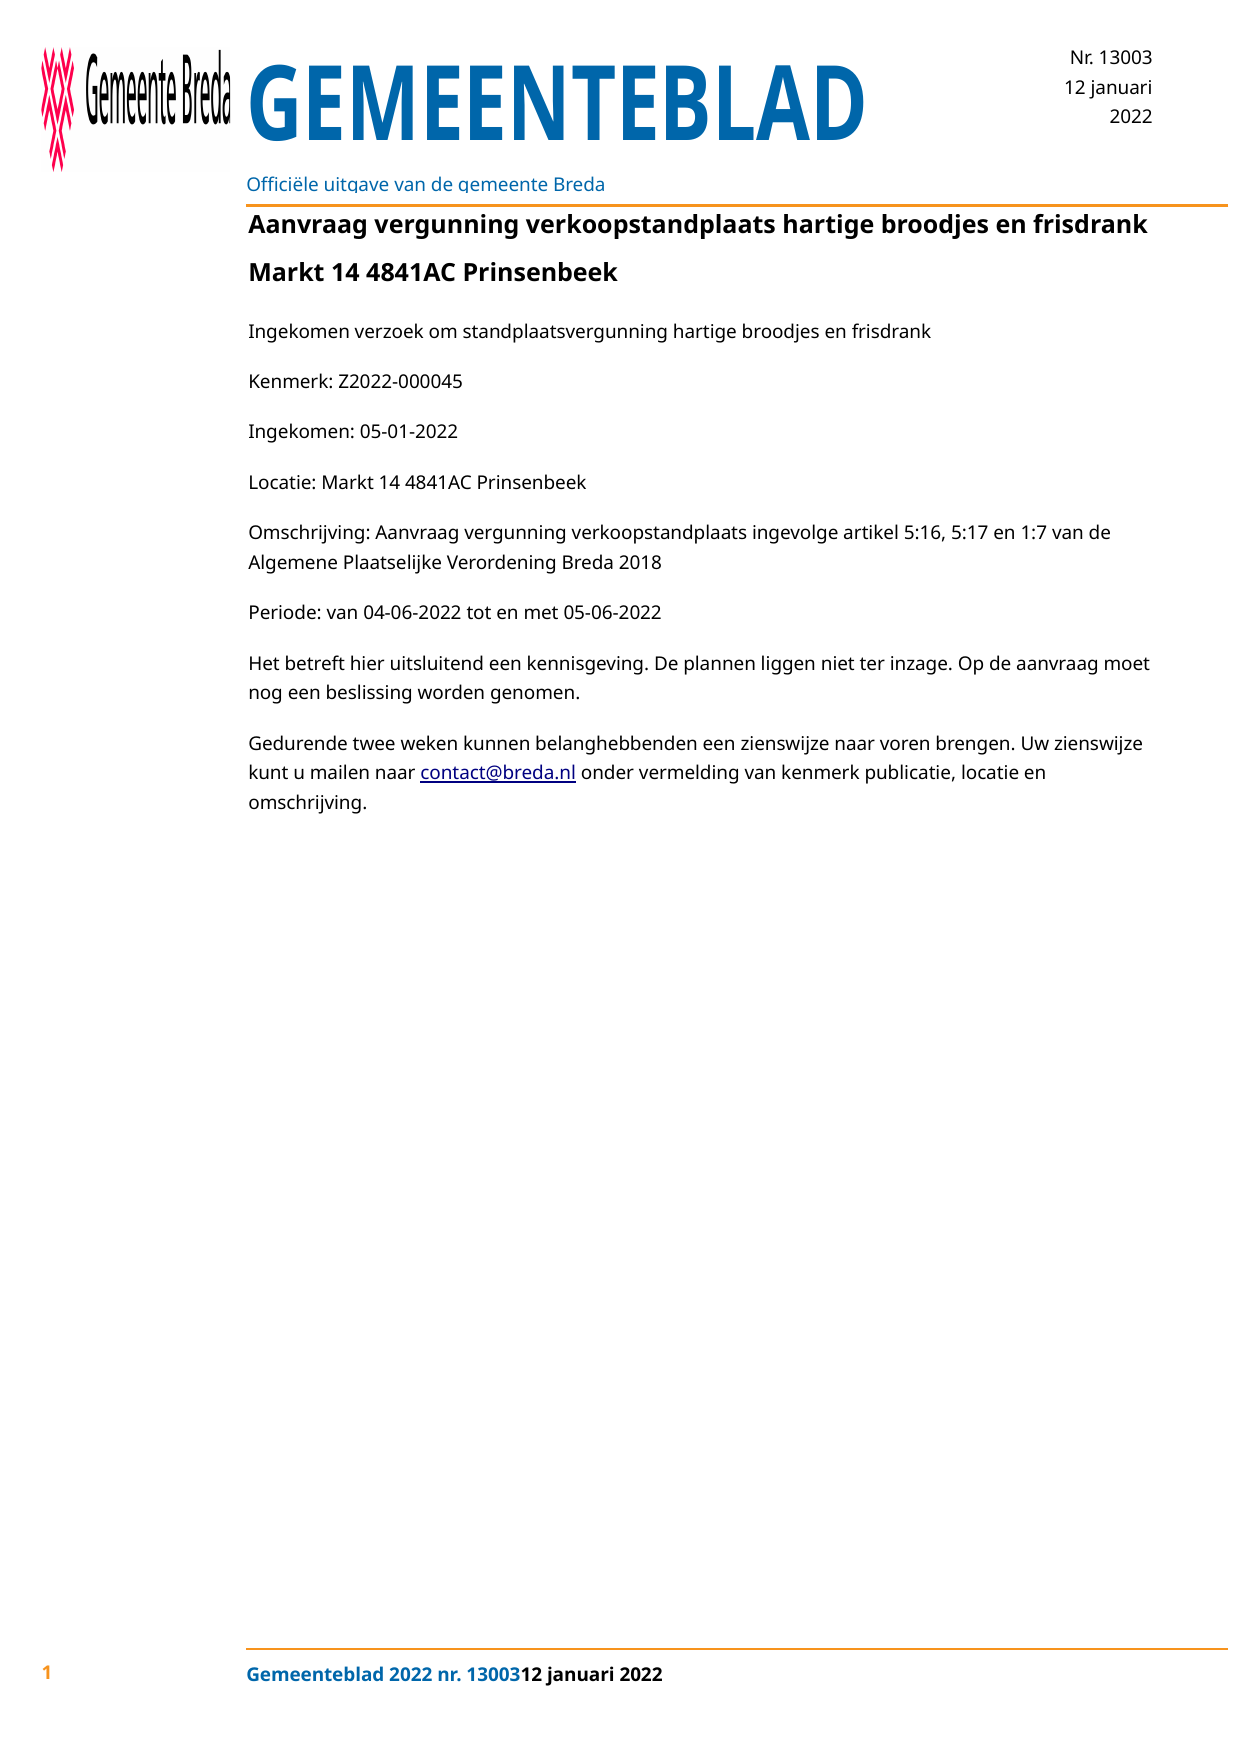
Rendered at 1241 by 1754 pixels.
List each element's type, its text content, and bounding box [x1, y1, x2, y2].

text Ingekomen: 05-01-2022 [248, 419, 1152, 444]
text Het betreft hier uitsluitend een kennisgeving. De plannen liggen niet ter inzage. Op de aanvraag moet nog een beslissing worden genomen. [248, 650, 1152, 705]
text Omschrijving: Aanvraag vergunning verkoopstandplaats ingevolge artikel 5:16, 5:17 en 1:7 van de Algemene Plaatselijke Verordening Breda 2018 [248, 519, 1152, 575]
picture [41, 47, 231, 172]
text Locatie: Markt 14 4841AC Prinsenbeek [248, 469, 1152, 495]
text Periode: van 04-06-2022 tot en met 05-06-2022 [248, 599, 1152, 625]
text Aanvraag vergunning verkoopstandplaats hartige broodjes en frisdrank Markt 14 4841AC Prinsenbeek [248, 207, 1152, 288]
text Gedurende twee weken kunnen belanghebbenden een zienswijze naar voren brengen. Uw zienswijze kunt u mailen naar contact@breda.nl onder vermelding van kenmerk publicatie, locatie en omschrijving. [248, 730, 1152, 815]
text Ingekomen verzoek om standplaatsvergunning hartige broodjes en frisdrank [248, 318, 1152, 344]
text Kenmerk: Z2022-000045 [248, 368, 1152, 394]
